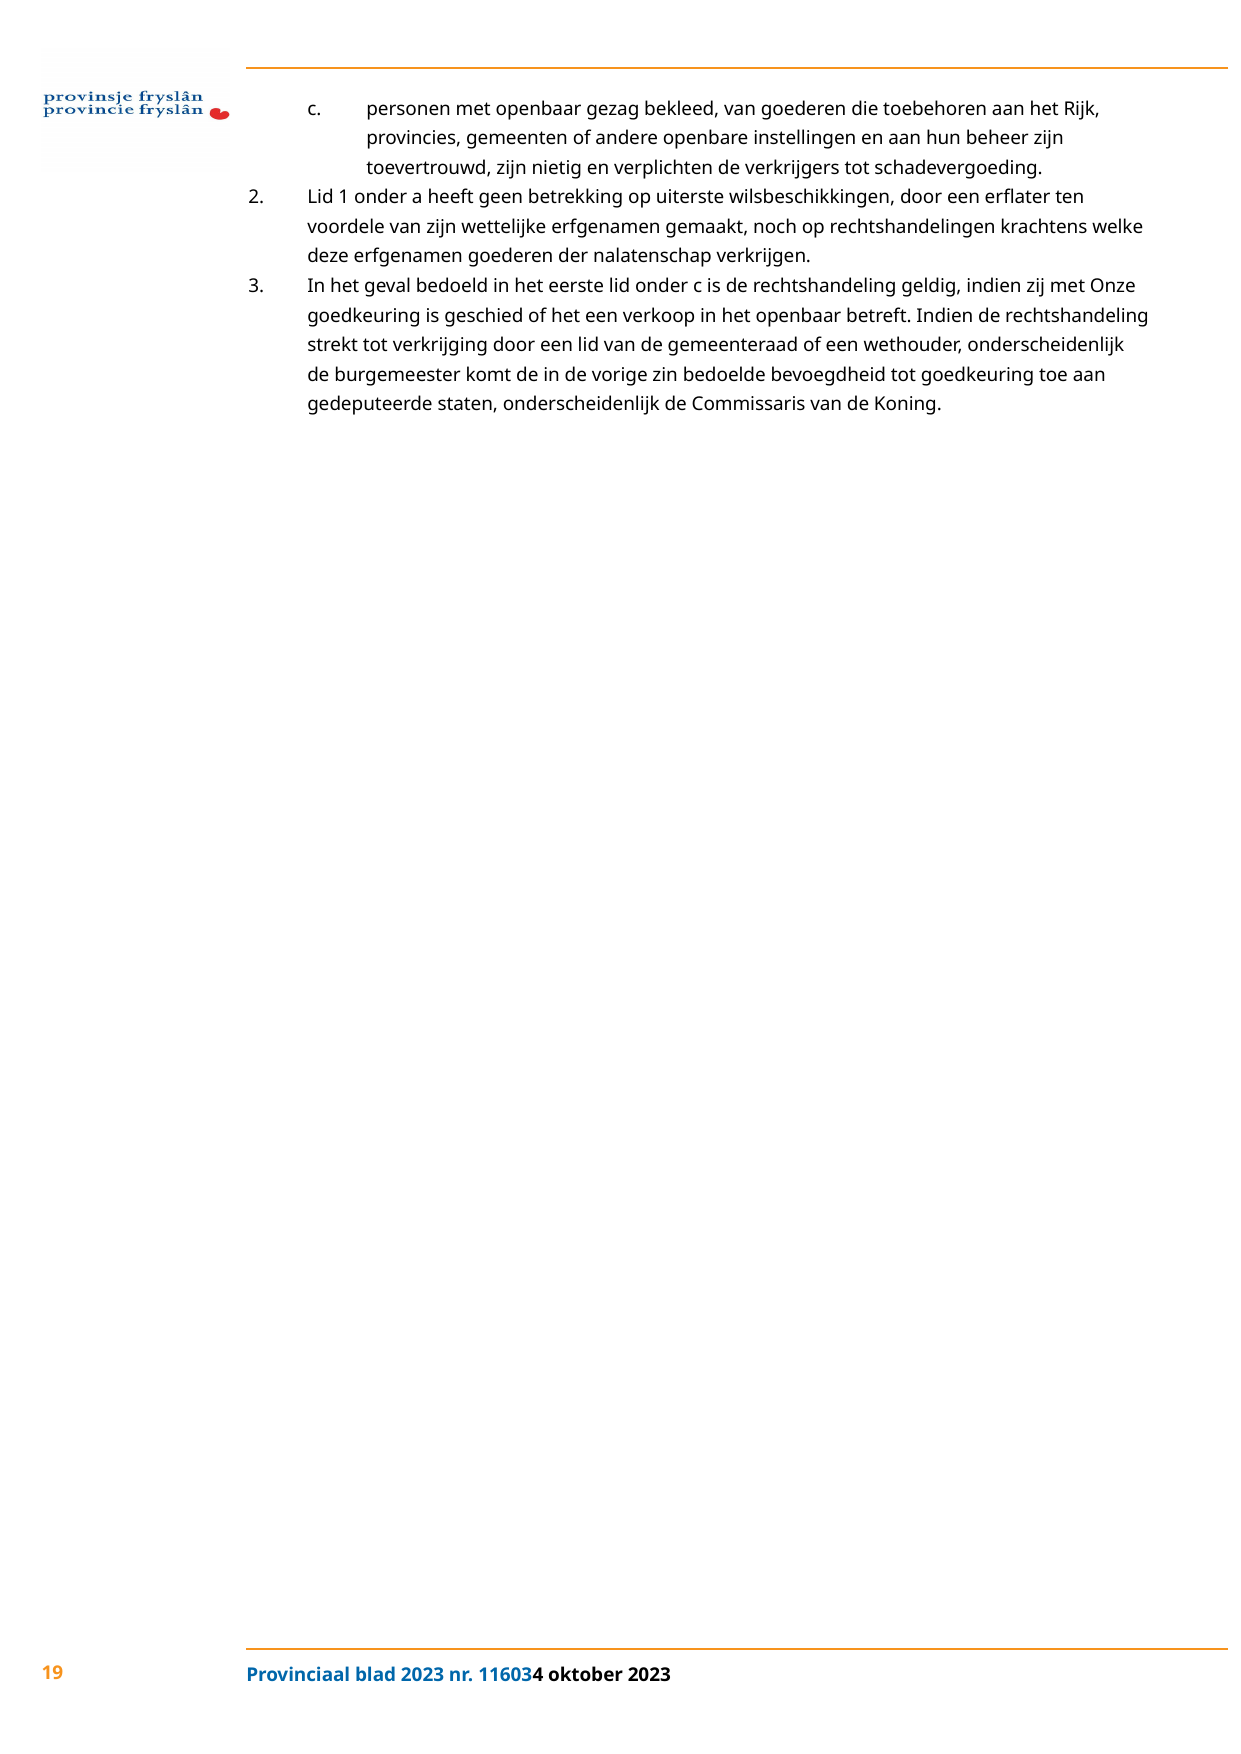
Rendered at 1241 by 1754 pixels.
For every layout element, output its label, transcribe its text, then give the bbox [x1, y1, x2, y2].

list In het geval bedoeld in het eerste lid onder c is de rechtshandeling geldig, indien zij met Onze goedkeuring is geschied of het een verkoop in het openbaar betreft. Indien de rechtshandeling strekt tot verkrijging door een lid van de gemeenteraad of een wethouder, onderscheidenlijk de burgemeester komt de in de vorige zin bedoelde bevoegdheid tot goedkeuring toe aan gedeputeerde staten, onderscheidenlijk de Commissaris van de Koning. [248, 272, 1152, 416]
list Lid 1 onder a heeft geen betrekking op uiterste wilsbeschikkingen, door een erflater ten voordele van zijn wettelijke erfgenamen gemaakt, noch op rechtshandelingen krachtens welke deze erfgenamen goederen der nalatenschap verkrijgen. [248, 183, 1152, 268]
list personen met openbaar gezag bekleed, van goederen die toebehoren aan het Rijk, provincies, gemeenten of andere openbare instellingen en aan hun beheer zijn toevertrouwd, zijn nietig en verplichten de verkrijgers tot schadevergoeding. [307, 95, 1152, 180]
picture [41, 47, 231, 172]
